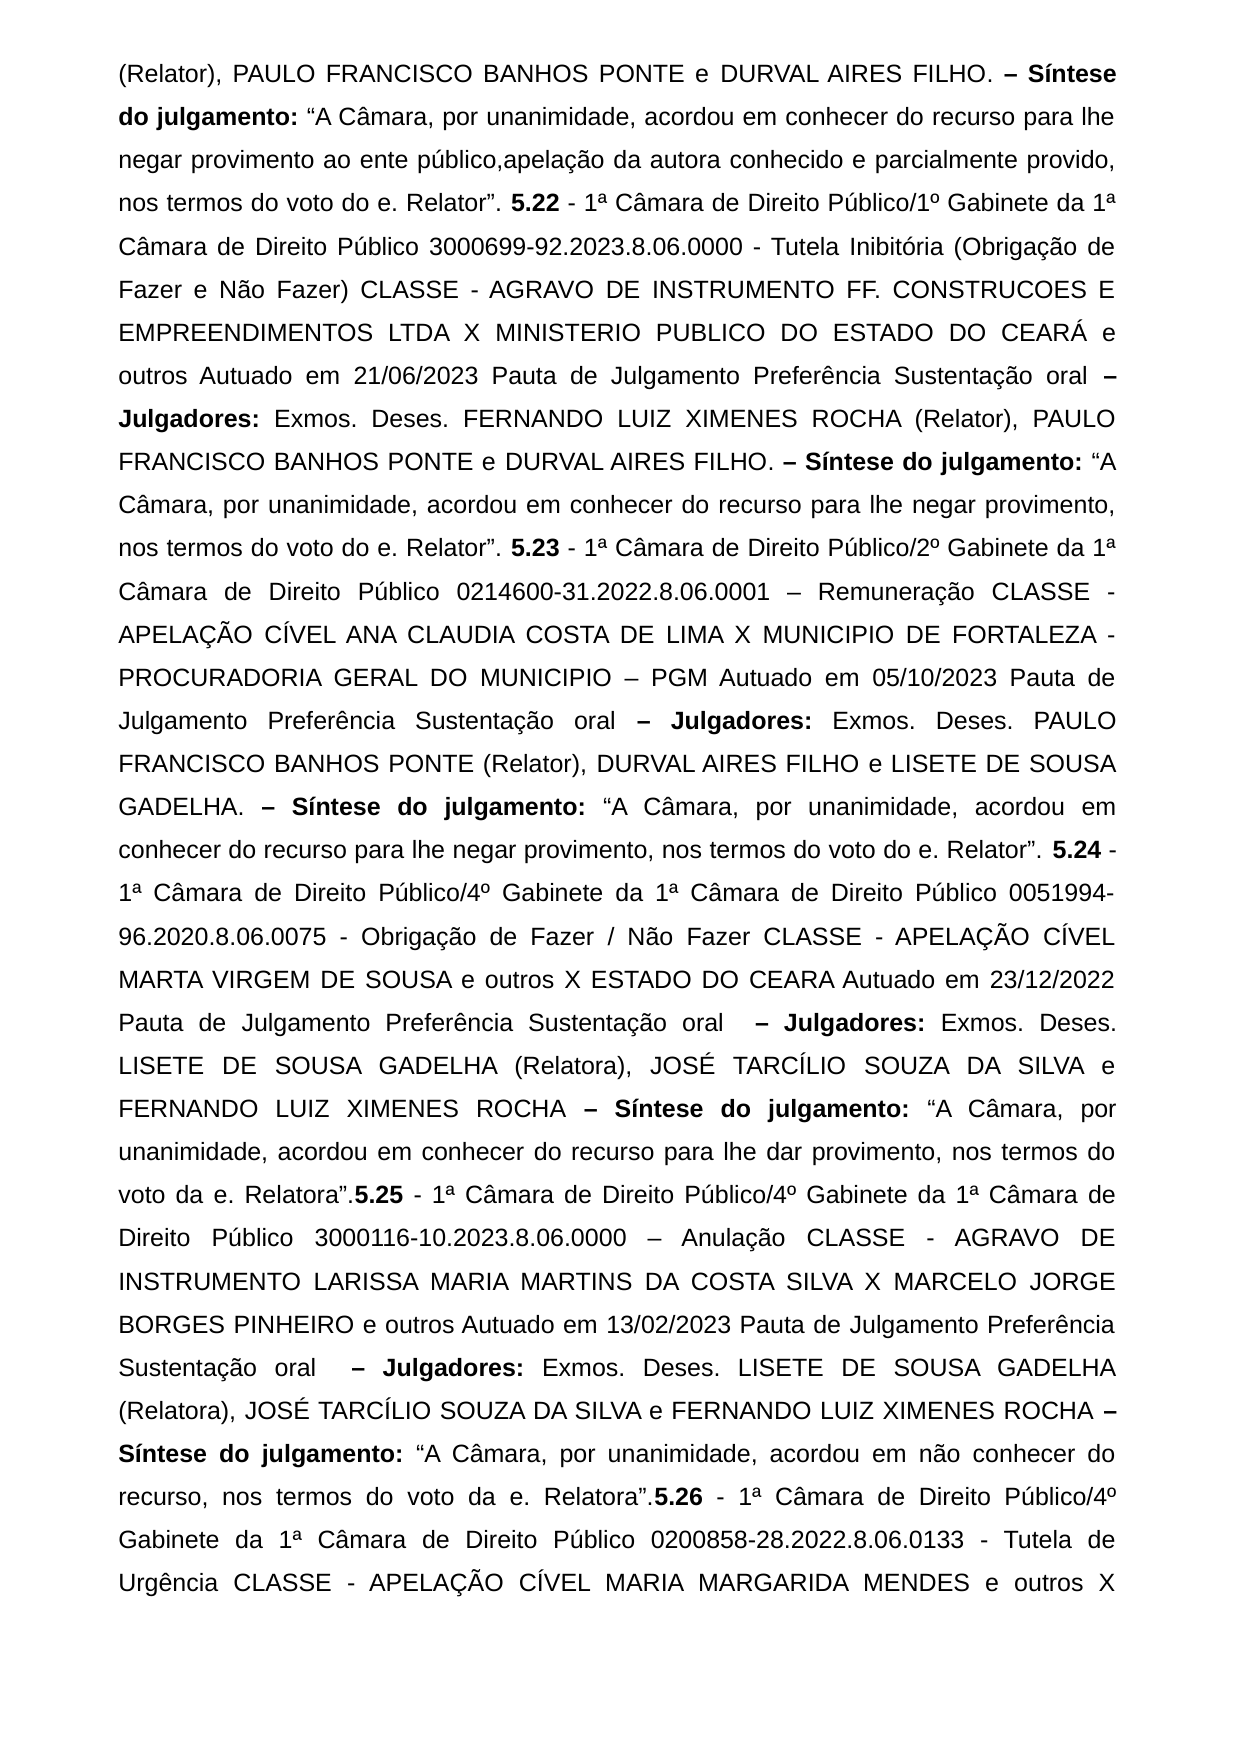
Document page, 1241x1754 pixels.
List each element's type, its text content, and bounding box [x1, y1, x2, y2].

text (Relator), PAULO FRANCISCO BANHOS PONTE e DURVAL AIRES FILHO. – Síntese do julgamento: “A Câmara, por unanimidade, acordou em conhecer do recurso para lhe negar provimento ao ente público,apelação da autora conhecido e parcialmente provido, nos termos do voto do e. Relator”. 5.22 - 1ª Câmara de Direito Público/1º Gabinete da 1ª Câmara de Direito Público 3000699-92.2023.8.06.0000 - Tutela Inibitória (Obrigação de Fazer e Não Fazer) CLASSE - AGRAVO DE INSTRUMENTO FF. CONSTRUCOES E EMPREENDIMENTOS LTDA X MINISTERIO PUBLICO DO ESTADO DO CEARÁ e outros Autuado em 21/06/2023 Pauta de Julgamento Preferência Sustentação oral – Julgadores: Exmos. Deses. FERNANDO LUIZ XIMENES ROCHA (Relator), PAULO FRANCISCO BANHOS PONTE e DURVAL AIRES FILHO. – Síntese do julgamento: “A Câmara, por unanimidade, acordou em conhecer do recurso para lhe negar provimento, nos termos do voto do e. Relator”. 5.23 - 1ª Câmara de Direito Público/2º Gabinete da 1ª Câmara de Direito Público 0214600-31.2022.8.06.0001 – Remuneração CLASSE - APELAÇÃO CÍVEL ANA CLAUDIA COSTA DE LIMA X MUNICIPIO DE FORTALEZA - PROCURADORIA GERAL DO MUNICIPIO – PGM Autuado em 05/10/2023 Pauta de Julgamento Preferência Sustentação oral – Julgadores: Exmos. Deses. PAULO FRANCISCO BANHOS PONTE (Relator), DURVAL AIRES FILHO e LISETE DE SOUSA GADELHA. – Síntese do julgamento: “A Câmara, por unanimidade, acordou em conhecer do recurso para lhe negar provimento, nos termos do voto do e. Relator”. 5.24 - 1ª Câmara de Direito Público/4º Gabinete da 1ª Câmara de Direito Público 0051994-96.2020.8.06.0075 - Obrigação de Fazer / Não Fazer CLASSE - APELAÇÃO CÍVEL MARTA VIRGEM DE SOUSA e outros X ESTADO DO CEARA Autuado em 23/12/2022 Pauta de Julgamento Preferência Sustentação oral – Julgadores: Exmos. Deses. LISETE DE SOUSA GADELHA (Relatora), JOSÉ TARCÍLIO SOUZA DA SILVA e FERNANDO LUIZ XIMENES ROCHA – Síntese do julgamento: “A Câmara, por unanimidade, acordou em conhecer do recurso para lhe dar provimento, nos termos do voto da e. Relatora”.5.25 - 1ª Câmara de Direito Público/4º Gabinete da 1ª Câmara de Direito Público 3000116-10.2023.8.06.0000 – Anulação CLASSE - AGRAVO DE INSTRUMENTO LARISSA MARIA MARTINS DA COSTA SILVA X MARCELO JORGE BORGES PINHEIRO e outros Autuado em 13/02/2023 Pauta de Julgamento Preferência Sustentação oral – Julgadores: Exmos. Deses. LISETE DE SOUSA GADELHA (Relatora), JOSÉ TARCÍLIO SOUZA DA SILVA e FERNANDO LUIZ XIMENES ROCHA – Síntese do julgamento: “A Câmara, por unanimidade, acordou em não conhecer do recurso, nos termos do voto da e. Relatora”.5.26 - 1ª Câmara de Direito Público/4º Gabinete da 1ª Câmara de Direito Público 0200858-28.2022.8.06.0133 - Tutela de Urgência CLASSE - APELAÇÃO CÍVEL MARIA MARGARIDA MENDES e outros X [118, 59, 1117, 1597]
